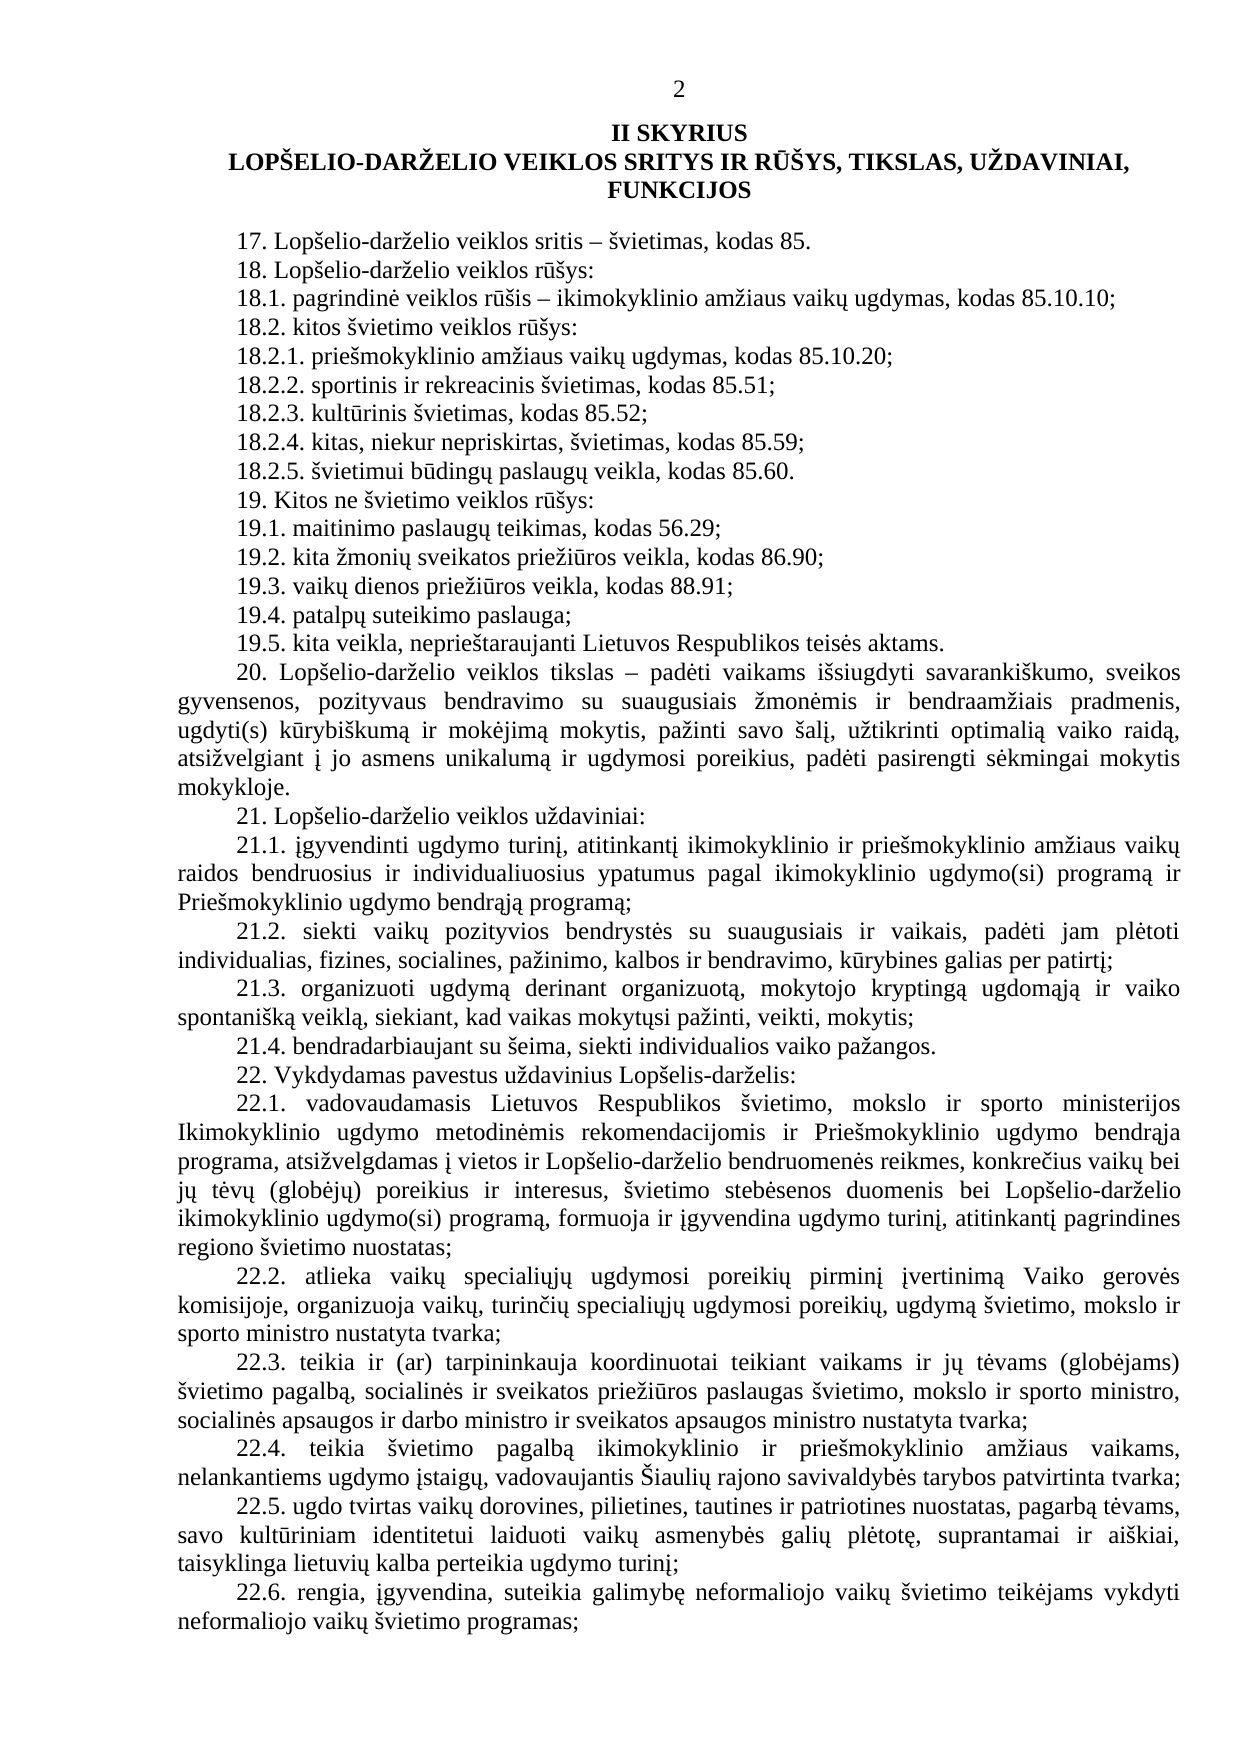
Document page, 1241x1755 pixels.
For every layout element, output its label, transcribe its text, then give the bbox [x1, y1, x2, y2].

text 21.3. organizuoti ugdymą derinant organizuotą, mokytojo kryptingą ugdomąją ir vaiko spontanišką veiklą, siekiant, kad vaikas mokytųsi pažinti, veikti, mokytis; [177, 973, 1181, 1031]
text 18.2.2. sportinis ir rekreacinis švietimas, kodas 85.51; [177, 370, 1181, 398]
text 22.3. teikia ir (ar) tarpininkauja koordinuotai teikiant vaikams ir jų tėvams (globėjams) švietimo pagalbą, socialinės ir sveikatos priežiūros paslaugas švietimo, mokslo ir sporto ministro, socialinės apsaugos ir darbo ministro ir sveikatos apsaugos ministro nustatyta tvarka; [177, 1347, 1181, 1433]
text 22.4. teikia švietimo pagalbą ikimokyklinio ir priešmokyklinio amžiaus vaikams, nelankantiems ugdymo įstaigų, vadovaujantis Šiaulių rajono savivaldybės tarybos patvirtinta tvarka; [177, 1433, 1181, 1491]
text 18.2.1. priešmokyklinio amžiaus vaikų ugdymas, kodas 85.10.20; [177, 341, 1181, 370]
text 20. Lopšelio-darželio veiklos tikslas – padėti vaikams išsiugdyti savarankiškumo, sveikos gyvensenos, pozityvaus bendravimo su suaugusiais žmonėmis ir bendraamžiais pradmenis, ugdyti(s) kūrybiškumą ir mokėjimą mokytis, pažinti savo šalį, užtikrinti optimalią vaiko raidą, atsižvelgiant į jo asmens unikalumą ir ugdymosi poreikius, padėti pasirengti sėkmingai mokytis mokykloje. [177, 657, 1181, 801]
text 18.2.4. kitas, niekur nepriskirtas, švietimas, kodas 85.59; [177, 427, 1181, 456]
text 19.1. maitinimo paslaugų teikimas, kodas 56.29; [177, 513, 1181, 542]
text II SKYRIUS [177, 118, 1181, 147]
text 19.2. kita žmonių sveikatos priežiūros veikla, kodas 86.90; [177, 542, 1181, 571]
text 18.2.3. kultūrinis švietimas, kodas 85.52; [177, 398, 1181, 427]
text 19.4. patalpų suteikimo paslauga; [177, 600, 1181, 628]
text 19.5. kita veikla, neprieštaraujanti Lietuvos Respublikos teisės aktams. [177, 628, 1181, 657]
text 21.1. įgyvendinti ugdymo turinį, atitinkantį ikimokyklinio ir priešmokyklinio amžiaus vaikų raidos bendruosius ir individualiuosius ypatumus pagal ikimokyklinio ugdymo(si) programą ir Priešmokyklinio ugdymo bendrąją programą; [177, 830, 1181, 916]
text 18. Lopšelio-darželio veiklos rūšys: [177, 255, 1181, 283]
text 18.2.5. švietimui būdingų paslaugų veikla, kodas 85.60. [177, 456, 1181, 485]
text 17. Lopšelio-darželio veiklos sritis – švietimas, kodas 85. [177, 226, 1181, 255]
text 18.2. kitos švietimo veiklos rūšys: [177, 312, 1181, 341]
text 19. Kitos ne švietimo veiklos rūšys: [177, 485, 1181, 513]
text 19.3. vaikų dienos priežiūros veikla, kodas 88.91; [177, 571, 1181, 600]
text 18.1. pagrindinė veiklos rūšis – ikimokyklinio amžiaus vaikų ugdymas, kodas 85.10.10; [177, 283, 1181, 312]
text 21. Lopšelio-darželio veiklos uždaviniai: [177, 801, 1181, 830]
text 22.6. rengia, įgyvendina, suteikia galimybę neformaliojo vaikų švietimo teikėjams vykdyti neformaliojo vaikų švietimo programas; [177, 1577, 1181, 1635]
text LOPŠELIO-DARŽELIO VEIKLOS SRITYS IR RŪŠYS, TIKSLAS, UŽDAVINIAI, FUNKCIJOS [177, 147, 1181, 204]
text 22.2. atlieka vaikų specialiųjų ugdymosi poreikių pirminį įvertinimą Vaiko gerovės komisijoje, organizuoja vaikų, turinčių specialiųjų ugdymosi poreikių, ugdymą švietimo, mokslo ir sporto ministro nustatyta tvarka; [177, 1261, 1181, 1347]
text 22.5. ugdo tvirtas vaikų dorovines, pilietines, tautines ir patriotines nuostatas, pagarbą tėvams, savo kultūriniam identitetui laiduoti vaikų asmenybės galių plėtotę, suprantamai ir aiškiai, taisyklinga lietuvių kalba perteikia ugdymo turinį; [177, 1491, 1181, 1577]
text 21.2. siekti vaikų pozityvios bendrystės su suaugusiais ir vaikais, padėti jam plėtoti individualias, fizines, socialines, pažinimo, kalbos ir bendravimo, kūrybines galias per patirtį; [177, 916, 1181, 973]
text 22. Vykdydamas pavestus uždavinius Lopšelis-darželis: [177, 1060, 1181, 1088]
text 22.1. vadovaudamasis Lietuvos Respublikos švietimo, mokslo ir sporto ministerijos Ikimokyklinio ugdymo metodinėmis rekomendacijomis ir Priešmokyklinio ugdymo bendrąja programa, atsižvelgdamas į vietos ir Lopšelio-darželio bendruomenės reikmes, konkrečius vaikų bei jų tėvų (globėjų) poreikius ir interesus, švietimo stebėsenos duomenis bei Lopšelio-darželio ikimokyklinio ugdymo(si) programą, formuoja ir įgyvendina ugdymo turinį, atitinkantį pagrindines regiono švietimo nuostatas; [177, 1088, 1181, 1261]
text 21.4. bendradarbiaujant su šeima, siekti individualios vaiko pažangos. [177, 1031, 1181, 1060]
